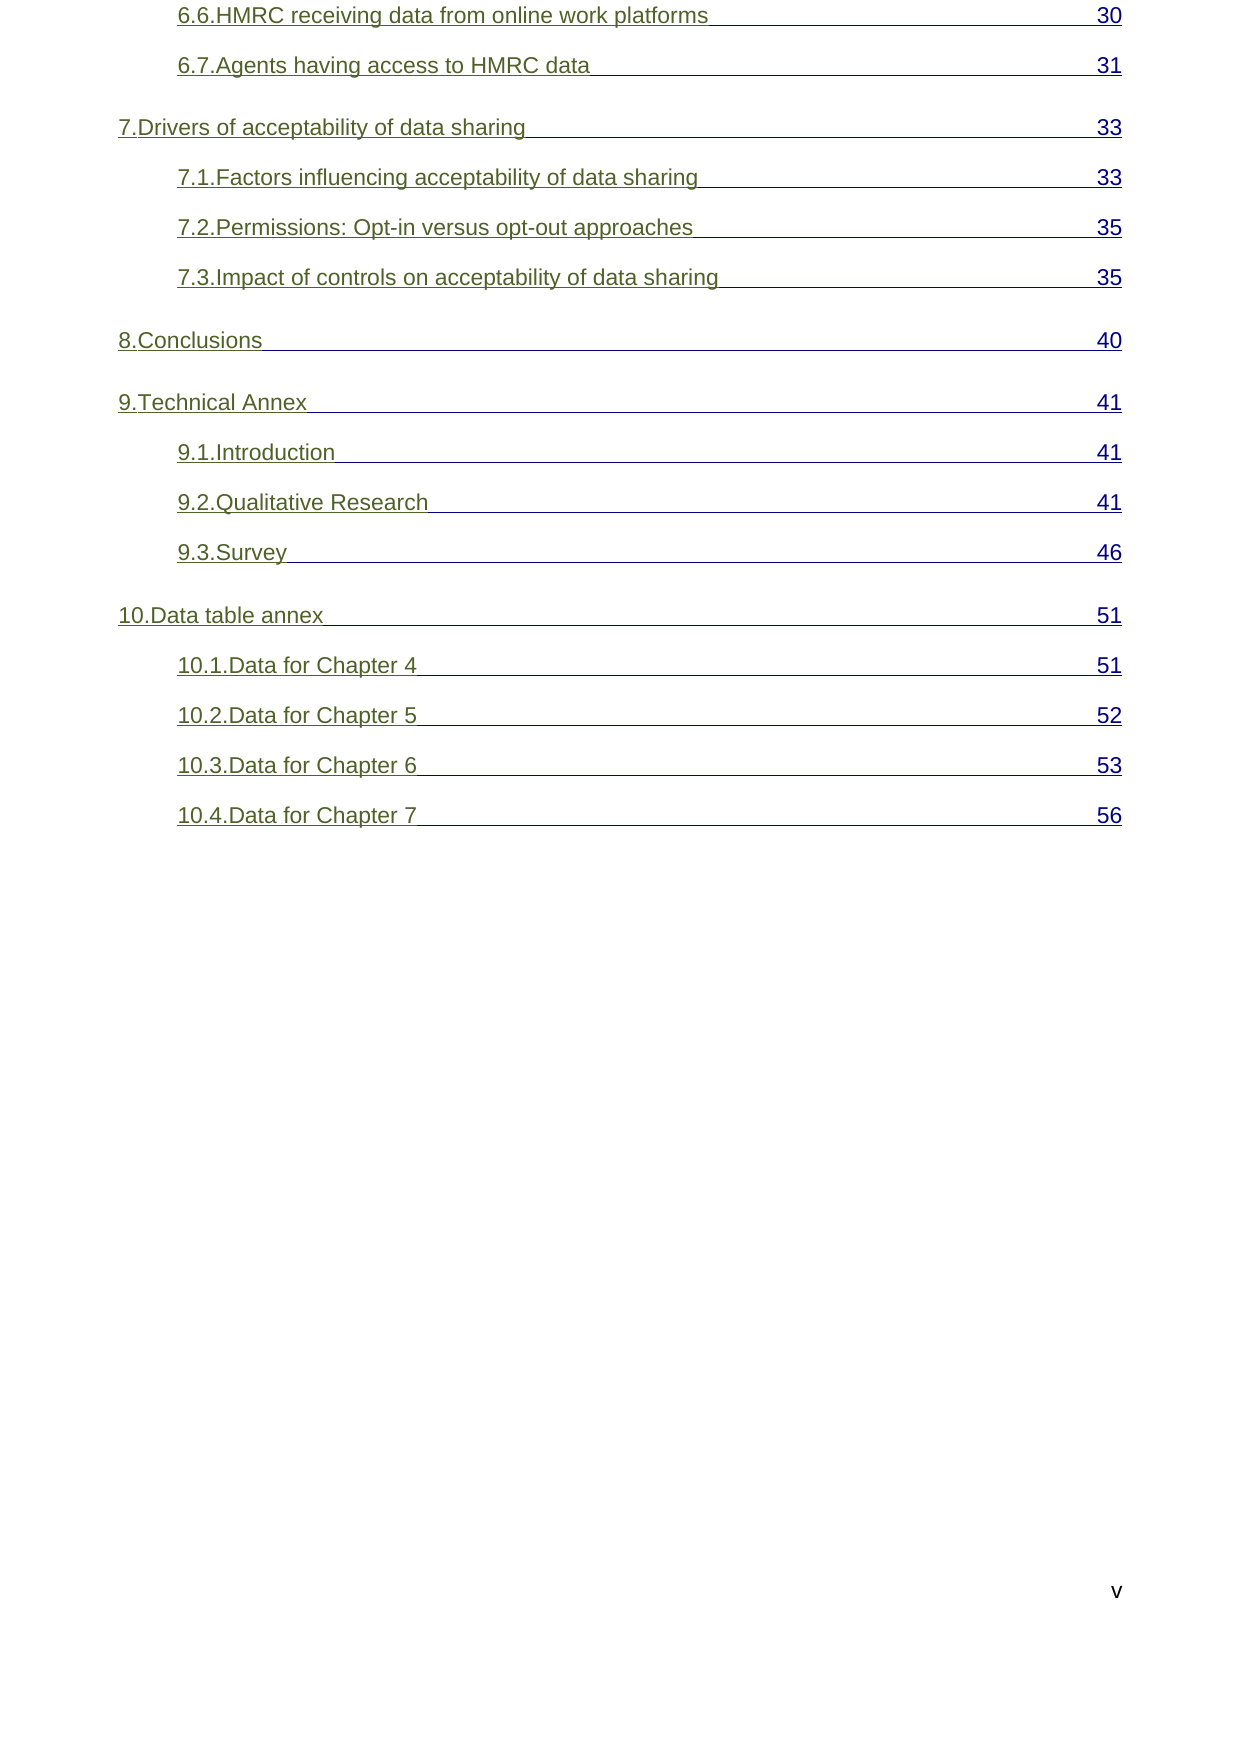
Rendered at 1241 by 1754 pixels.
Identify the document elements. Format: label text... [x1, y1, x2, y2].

text 10.1. Data for Chapter 4 51 [118, 650, 1122, 679]
text 10.2. Data for Chapter 5 52 [118, 700, 1122, 729]
text 7.3. Impact of controls on acceptability of data sharing 35 [118, 262, 1122, 292]
text 9. Technical Annex 41 [118, 387, 1122, 412]
text 10. Data table annex 51 [118, 600, 1122, 625]
text 6.7. Agents having access to HMRC data 31 [118, 50, 1122, 79]
text 8. Conclusions 40 [118, 325, 1122, 350]
text 9.3. Survey 46 [118, 537, 1122, 567]
text 6.6. HMRC receiving data from online work platforms 30 [118, 0, 1122, 29]
text 9.1. Introduction 41 [118, 437, 1122, 467]
text 7.2. Permissions: Opt-in versus opt-out approaches 35 [118, 212, 1122, 242]
text [118, 413, 1122, 417]
text [118, 138, 1122, 142]
text 7. Drivers of acceptability of data sharing 33 [118, 112, 1122, 137]
text 10.3. Data for Chapter 6 53 [118, 750, 1122, 779]
text 7.1. Factors influencing acceptability of data sharing 33 [118, 162, 1122, 192]
text 10.4. Data for Chapter 7 56 [118, 800, 1122, 829]
text 9.2. Qualitative Research 41 [118, 487, 1122, 517]
